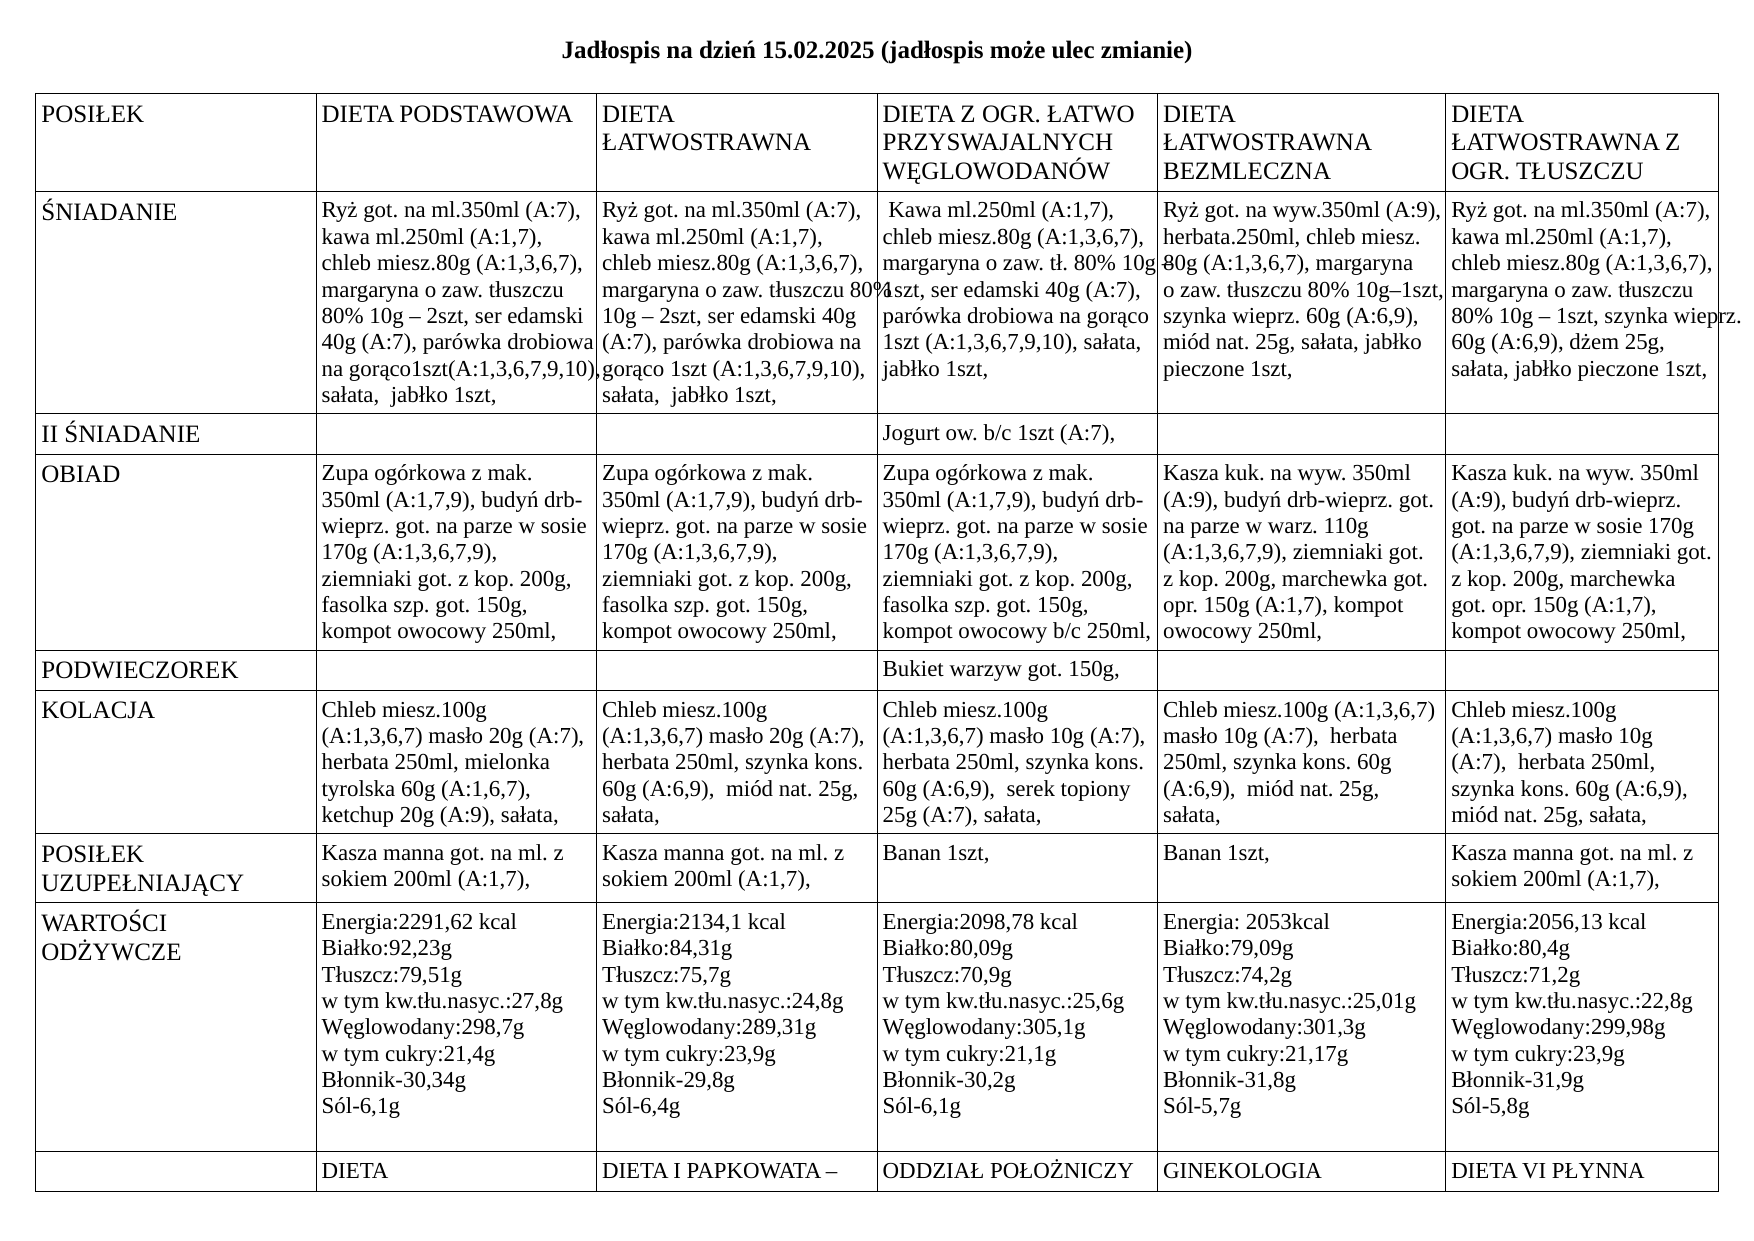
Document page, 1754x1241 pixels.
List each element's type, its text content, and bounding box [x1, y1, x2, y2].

table_cell Zupa ogórkowa z mak. 350ml (A:1,7,9), budyń drb-wieprz. got. na parze w sosie 170g (A:1,3,6,7,9), ziemniaki got. z kop. 200g, fasolka szp. got. 150g, kompot owocowy 250ml, [597, 455, 877, 649]
table_cell PODWIECZOREK [36, 651, 316, 690]
table_cell ODDZIAŁ POŁOŻNICZY [878, 1152, 1157, 1191]
table_cell Kasza kuk. na wyw. 350ml (A:9), budyń drb-wieprz. got. na parze w warz. 110g (A:1,3,6,7,9), ziemniaki got. z kop. 200g, marchewka got. opr. 150g (A:1,7), kompot owocowy 250ml, [1158, 455, 1445, 649]
table_cell II ŚNIADANIE [36, 414, 316, 453]
table_cell Bukiet warzyw got. 150g, [878, 651, 1157, 690]
table_cell Kasza kuk. na wyw. 350ml (A:9), budyń drb-wieprz. got. na parze w sosie 170g (A:1,3,6,7,9), ziemniaki got. z kop. 200g, marchewka got. opr. 150g (A:1,7), kompot owocowy 250ml, [1446, 455, 1718, 649]
table_cell [1158, 414, 1445, 453]
table_cell [317, 651, 596, 690]
table_header DIETA PODSTAWOWA [317, 94, 596, 191]
table_cell [597, 414, 877, 453]
table_header DIETA ŁATWOSTRAWNA BEZMLECZNA [1158, 94, 1445, 191]
table_cell [1446, 414, 1718, 453]
table_header DIETA ŁATWOSTRAWNA [597, 94, 877, 191]
table_cell [1158, 651, 1445, 690]
table_cell [1446, 651, 1718, 690]
table_cell Chleb miesz.100g (A:1,3,6,7) masło 10g (A:7), herbata 250ml, szynka kons. 60g (A:6,9), serek topiony 25g (A:7), sałata, [878, 691, 1157, 833]
table_cell GINEKOLOGIA [1158, 1152, 1445, 1191]
table_cell DIETA [317, 1152, 596, 1191]
table_cell Ryż got. na ml.350ml (A:7), kawa ml.250ml (A:1,7), chleb miesz.80g (A:1,3,6,7), margaryna o zaw. tłuszczu 80% 10g – 2szt, ser edamski 40g (A:7), parówka drobiowa na gorąco1szt(A:1,3,6,7,9,10), sałata, jabłko 1szt, [317, 192, 596, 413]
table_cell DIETA VI PŁYNNA [1446, 1152, 1718, 1191]
table_cell OBIAD [36, 455, 316, 649]
table_cell Kawa ml.250ml (A:1,7), chleb miesz.80g (A:1,3,6,7), margaryna o zaw. tł. 80% 10g – 1szt, ser edamski 40g (A:7), parówka drobiowa na gorąco 1szt (A:1,3,6,7,9,10), sałata, jabłko 1szt, [878, 192, 1157, 413]
table_cell Chleb miesz.100g (A:1,3,6,7) masło 10g (A:7), herbata 250ml, szynka kons. 60g (A:6,9), miód nat. 25g, sałata, [1446, 691, 1718, 833]
table_cell Energia:2098,78 kcal Białko:80,09g Tłuszcz:70,9g w tym kw.tłu.nasyc.:25,6g Węglowodany:305,1g w tym cukry:21,1g Błonnik-30,2g Sól-6,1g [878, 903, 1157, 1151]
table_cell Banan 1szt, [878, 834, 1157, 902]
text Jadłospis na dzień 15.02.2025 (jadłospis może ulec zmianie) [35, 35, 1718, 64]
table_header DIETA ŁATWOSTRAWNA Z OGR. TŁUSZCZU [1446, 94, 1718, 191]
table_cell POSIŁEK UZUPEŁNIAJĄCY [36, 834, 316, 902]
table_cell WARTOŚCI ODŻYWCZE [36, 903, 316, 1151]
table_cell Chleb miesz.100g (A:1,3,6,7) masło 10g (A:7), herbata 250ml, szynka kons. 60g (A:6,9), miód nat. 25g, sałata, [1158, 691, 1445, 833]
table_cell Kasza manna got. na ml. z sokiem 200ml (A:1,7), [597, 834, 877, 902]
table_cell Ryż got. na ml.350ml (A:7), kawa ml.250ml (A:1,7), chleb miesz.80g (A:1,3,6,7), margaryna o zaw. tłuszczu 80% 10g – 1szt, szynka wieprz. 60g (A:6,9), dżem 25g, sałata, jabłko pieczone 1szt, [1446, 192, 1718, 413]
table_cell Ryż got. na wyw.350ml (A:9), herbata.250ml, chleb miesz. 80g (A:1,3,6,7), margaryna o zaw. tłuszczu 80% 10g–1szt, szynka wieprz. 60g (A:6,9), miód nat. 25g, sałata, jabłko pieczone 1szt, [1158, 192, 1445, 413]
table_cell Kasza manna got. na ml. z sokiem 200ml (A:1,7), [1446, 834, 1718, 902]
table_cell Zupa ogórkowa z mak. 350ml (A:1,7,9), budyń drb-wieprz. got. na parze w sosie 170g (A:1,3,6,7,9), ziemniaki got. z kop. 200g, fasolka szp. got. 150g, kompot owocowy 250ml, [317, 455, 596, 649]
table_cell Energia:2134,1 kcal Białko:84,31g Tłuszcz:75,7g w tym kw.tłu.nasyc.:24,8g Węglowodany:289,31g w tym cukry:23,9g Błonnik-29,8g Sól-6,4g [597, 903, 877, 1151]
table_cell Kasza manna got. na ml. z sokiem 200ml (A:1,7), [317, 834, 596, 902]
table_cell Banan 1szt, [1158, 834, 1445, 902]
table_cell Energia:2056,13 kcal Białko:80,4g Tłuszcz:71,2g w tym kw.tłu.nasyc.:22,8g Węglowodany:299,98g w tym cukry:23,9g Błonnik-31,9g Sól-5,8g [1446, 903, 1718, 1151]
table_cell Chleb miesz.100g (A:1,3,6,7) masło 20g (A:7), herbata 250ml, mielonka tyrolska 60g (A:1,6,7), ketchup 20g (A:9), sałata, [317, 691, 596, 833]
table_cell Chleb miesz.100g (A:1,3,6,7) masło 20g (A:7), herbata 250ml, szynka kons. 60g (A:6,9), miód nat. 25g, sałata, [597, 691, 877, 833]
table_cell Energia:2291,62 kcal Białko:92,23g Tłuszcz:79,51g w tym kw.tłu.nasyc.:27,8g Węglowodany:298,7g w tym cukry:21,4g Błonnik-30,34g Sól-6,1g [317, 903, 596, 1151]
table_cell [597, 651, 877, 690]
table_cell Energia: 2053kcal Białko:79,09g Tłuszcz:74,2g w tym kw.tłu.nasyc.:25,01g Węglowodany:301,3g w tym cukry:21,17g Błonnik-31,8g Sól-5,7g [1158, 903, 1445, 1151]
table_cell DIETA I PAPKOWATA – [597, 1152, 877, 1191]
table_cell Jogurt ow. b/c 1szt (A:7), [878, 414, 1157, 453]
table_cell Ryż got. na ml.350ml (A:7), kawa ml.250ml (A:1,7), chleb miesz.80g (A:1,3,6,7), margaryna o zaw. tłuszczu 80% 10g – 2szt, ser edamski 40g (A:7), parówka drobiowa na gorąco 1szt (A:1,3,6,7,9,10), sałata, jabłko 1szt, [597, 192, 877, 413]
table_cell Zupa ogórkowa z mak. 350ml (A:1,7,9), budyń drb-wieprz. got. na parze w sosie 170g (A:1,3,6,7,9), ziemniaki got. z kop. 200g, fasolka szp. got. 150g, kompot owocowy b/c 250ml, [878, 455, 1157, 649]
table_header DIETA Z OGR. ŁATWO PRZYSWAJALNYCH WĘGLOWODANÓW [878, 94, 1157, 191]
table_cell [317, 414, 596, 453]
table_header POSIŁEK [36, 94, 316, 191]
table_cell KOLACJA [36, 691, 316, 833]
table_cell [36, 1152, 316, 1191]
table_cell ŚNIADANIE [36, 192, 316, 413]
